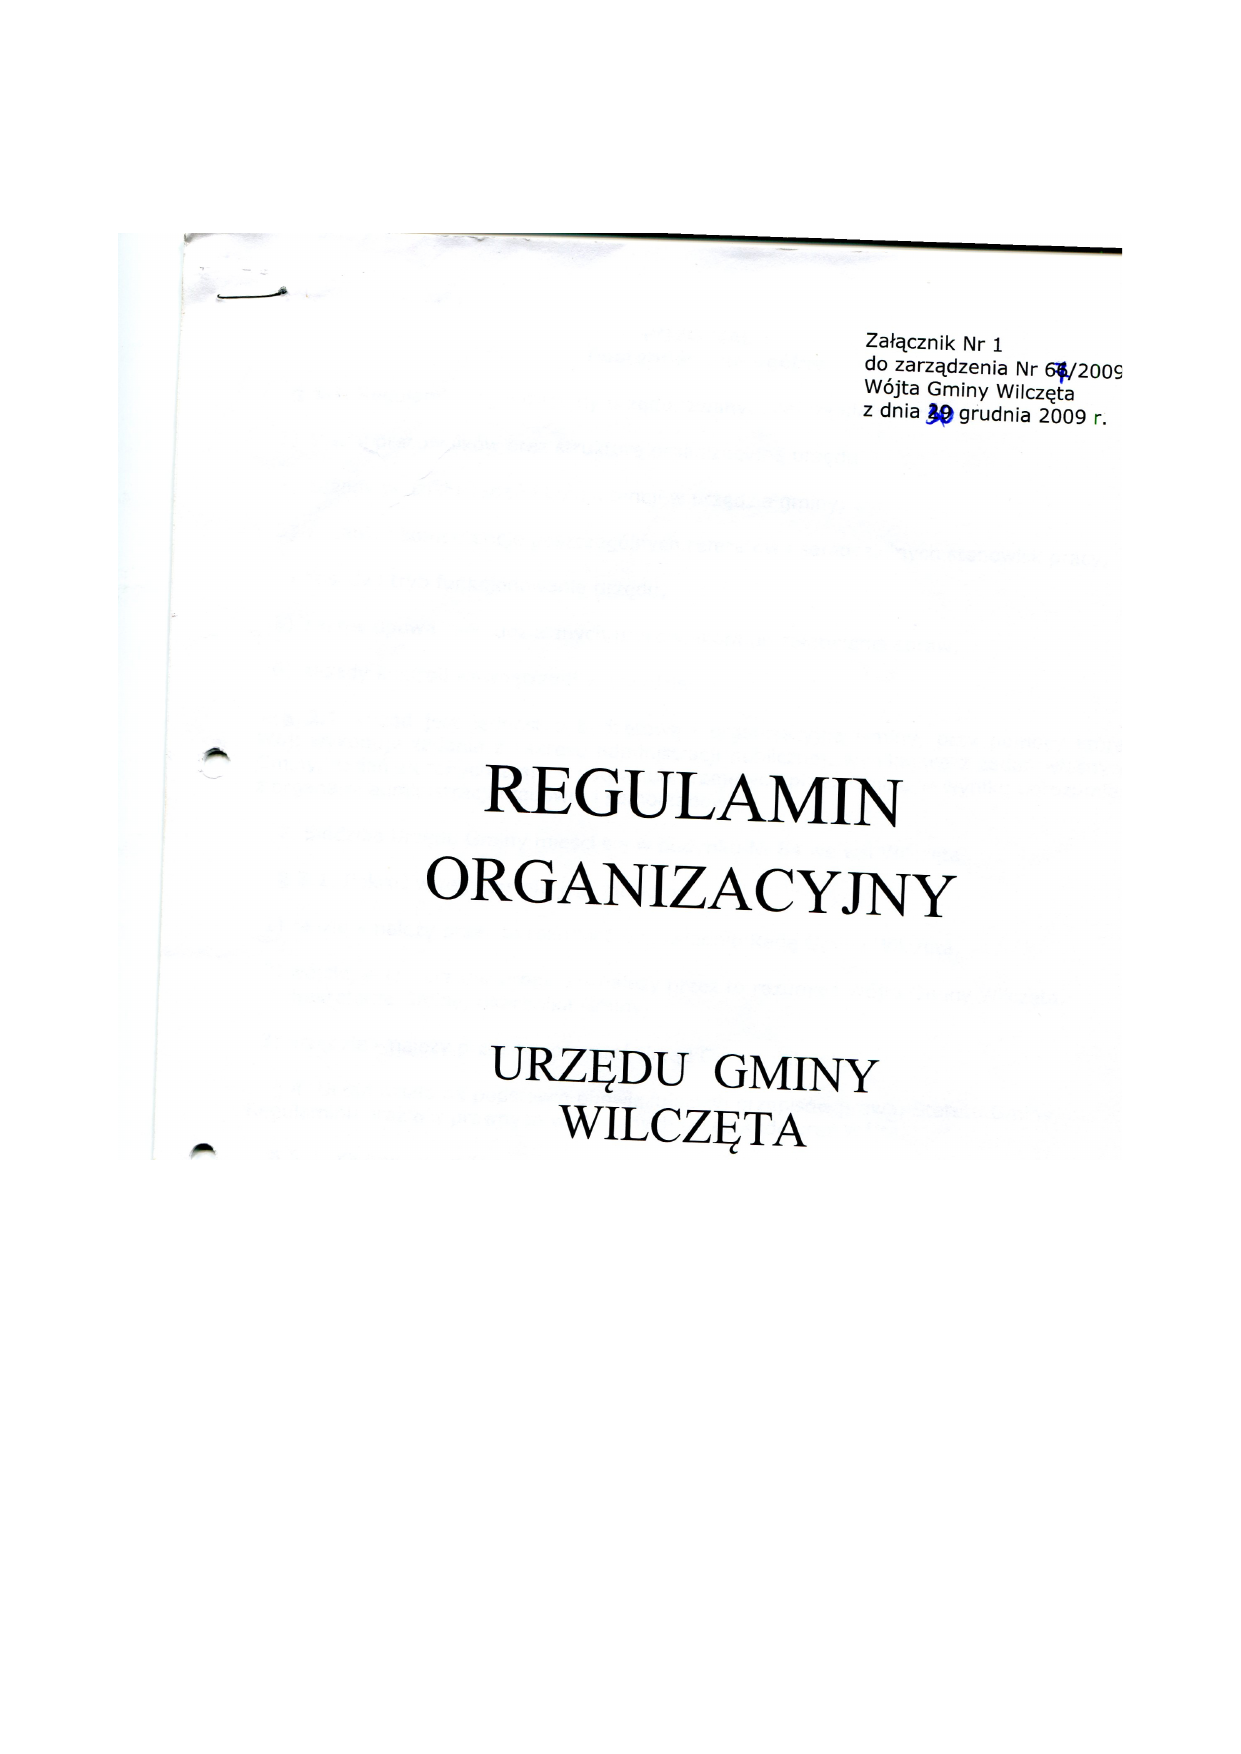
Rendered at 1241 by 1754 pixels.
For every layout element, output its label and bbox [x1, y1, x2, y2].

picture [118, 233, 1123, 1160]
